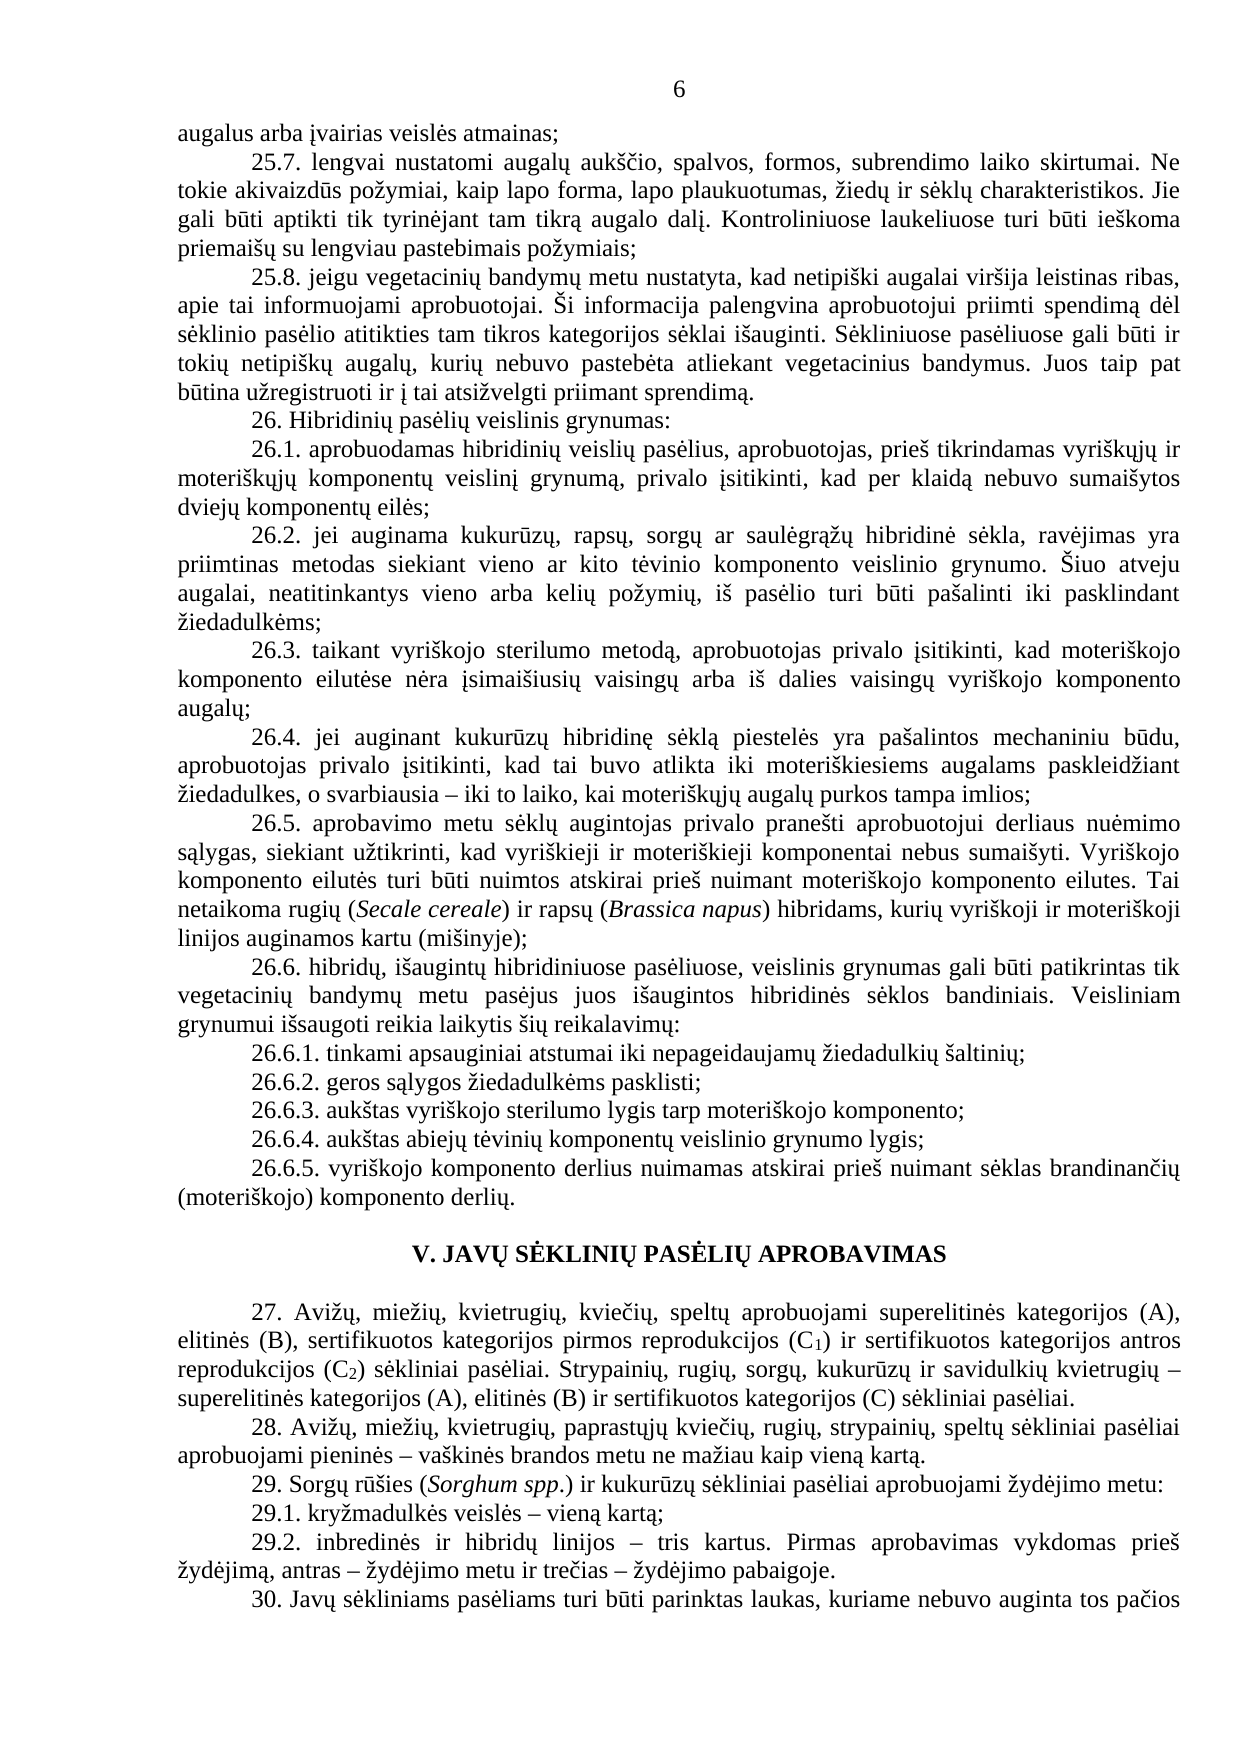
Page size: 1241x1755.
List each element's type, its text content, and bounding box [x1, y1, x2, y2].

text 26. Hibridinių pasėlių veislinis grynumas: [177, 406, 1181, 434]
text 26.6. hibridų, išaugintų hibridiniuose pasėliuose, veislinis grynumas gali būti patikrintas tik vegetacinių bandymų metu pasėjus juos išaugintos hibridinės sėklos bandiniais. Veisliniam grynumui išsaugoti reikia laikytis šių reikalavimų: [177, 952, 1181, 1038]
text 26.6.5. vyriškojo komponento derlius nuimamas atskirai prieš nuimant sėklas brandinančių (moteriškojo) komponento derlių. [177, 1153, 1181, 1211]
text V. JAVŲ SĖKLINIŲ PASĖLIŲ APROBAVIMAS [177, 1239, 1181, 1268]
text 26.6.1. tinkami apsauginiai atstumai iki nepageidaujamų žiedadulkių šaltinių; [177, 1038, 1181, 1067]
text 26.6.3. aukštas vyriškojo sterilumo lygis tarp moteriškojo komponento; [177, 1096, 1181, 1124]
text 26.2. jei auginama kukurūzų, rapsų, sorgų ar saulėgrąžų hibridinė sėkla, ravėjimas yra priimtinas metodas siekiant vieno ar kito tėvinio komponento veislinio grynumo. Šiuo atveju augalai, neatitinkantys vieno arba kelių požymių, iš pasėlio turi būti pašalinti iki pasklindant žiedadulkėms; [177, 521, 1181, 636]
text 26.5. aprobavimo metu sėklų augintojas privalo pranešti aprobuotojui derliaus nuėmimo sąlygas, siekiant užtikrinti, kad vyriškieji ir moteriškieji komponentai nebus sumaišyti. Vyriškojo komponento eilutės turi būti nuimtos atskirai prieš nuimant moteriškojo komponento eilutes. Tai netaikoma rugių (Secale cereale) ir rapsų (Brassica napus) hibridams, kurių vyriškoji ir moteriškoji linijos auginamos kartu (mišinyje); [177, 808, 1181, 952]
text 30. Javų sėkliniams pasėliams turi būti parinktas laukas, kuriame nebuvo auginta tos pačios [177, 1584, 1181, 1613]
text 25.7. lengvai nustatomi augalų aukščio, spalvos, formos, subrendimo laiko skirtumai. Ne tokie akivaizdūs požymiai, kaip lapo forma, lapo plaukuotumas, žiedų ir sėklų charakteristikos. Jie gali būti aptikti tik tyrinėjant tam tikrą augalo dalį. Kontroliniuose laukeliuose turi būti ieškoma priemaišų su lengviau pastebimais požymiais; [177, 147, 1181, 262]
text 29.1. kryžmadulkės veislės – vieną kartą; [177, 1498, 1181, 1527]
text 26.6.2. geros sąlygos žiedadulkėms pasklisti; [177, 1067, 1181, 1096]
text 26.4. jei auginant kukurūzų hibridinę sėklą piestelės yra pašalintos mechaniniu būdu, aprobuotojas privalo įsitikinti, kad tai buvo atlikta iki moteriškiesiems augalams paskleidžiant žiedadulkes, o svarbiausia – iki to laiko, kai moteriškųjų augalų purkos tampa imlios; [177, 722, 1181, 808]
text 25.8. jeigu vegetacinių bandymų metu nustatyta, kad netipiški augalai viršija leistinas ribas, apie tai informuojami aprobuotojai. Ši informacija palengvina aprobuotojui priimti spendimą dėl sėklinio pasėlio atitikties tam tikros kategorijos sėklai išauginti. Sėkliniuose pasėliuose gali būti ir tokių netipiškų augalų, kurių nebuvo pastebėta atliekant vegetacinius bandymus. Juos taip pat būtina užregistruoti ir į tai atsižvelgti priimant sprendimą. [177, 262, 1181, 406]
text 26.3. taikant vyriškojo sterilumo metodą, aprobuotojas privalo įsitikinti, kad moteriškojo komponento eilutėse nėra įsimaišiusių vaisingų arba iš dalies vaisingų vyriškojo komponento augalų; [177, 636, 1181, 722]
text 26.6.4. aukštas abiejų tėvinių komponentų veislinio grynumo lygis; [177, 1124, 1181, 1153]
text 26.1. aprobuodamas hibridinių veislių pasėlius, aprobuotojas, prieš tikrindamas vyriškųjų ir moteriškųjų komponentų veislinį grynumą, privalo įsitikinti, kad per klaidą nebuvo sumaišytos dviejų komponentų eilės; [177, 434, 1181, 521]
text 29. Sorgų rūšies (Sorghum spp.) ir kukurūzų sėkliniai pasėliai aprobuojami žydėjimo metu: [177, 1469, 1181, 1498]
text 29.2. inbredinės ir hibridų linijos – tris kartus. Pirmas aprobavimas vykdomas prieš žydėjimą, antras – žydėjimo metu ir trečias – žydėjimo pabaigoje. [177, 1527, 1181, 1584]
text augalus arba įvairias veislės atmainas; [177, 118, 1181, 147]
text 27. Avižų, miežių, kvietrugių, kviečių, speltų aprobuojami superelitinės kategorijos (A), elitinės (B), sertifikuotos kategorijos pirmos reprodukcijos (C1) ir sertifikuotos kategorijos antros reprodukcijos (C2) sėkliniai pasėliai. Strypainių, rugių, sorgų, kukurūzų ir savidulkių kvietrugių – superelitinės kategorijos (A), elitinės (B) ir sertifikuotos kategorijos (C) sėkliniai pasėliai. [177, 1297, 1181, 1412]
text 28. Avižų, miežių, kvietrugių, paprastųjų kviečių, rugių, strypainių, speltų sėkliniai pasėliai aprobuojami pieninės – vaškinės brandos metu ne mažiau kaip vieną kartą. [177, 1412, 1181, 1469]
